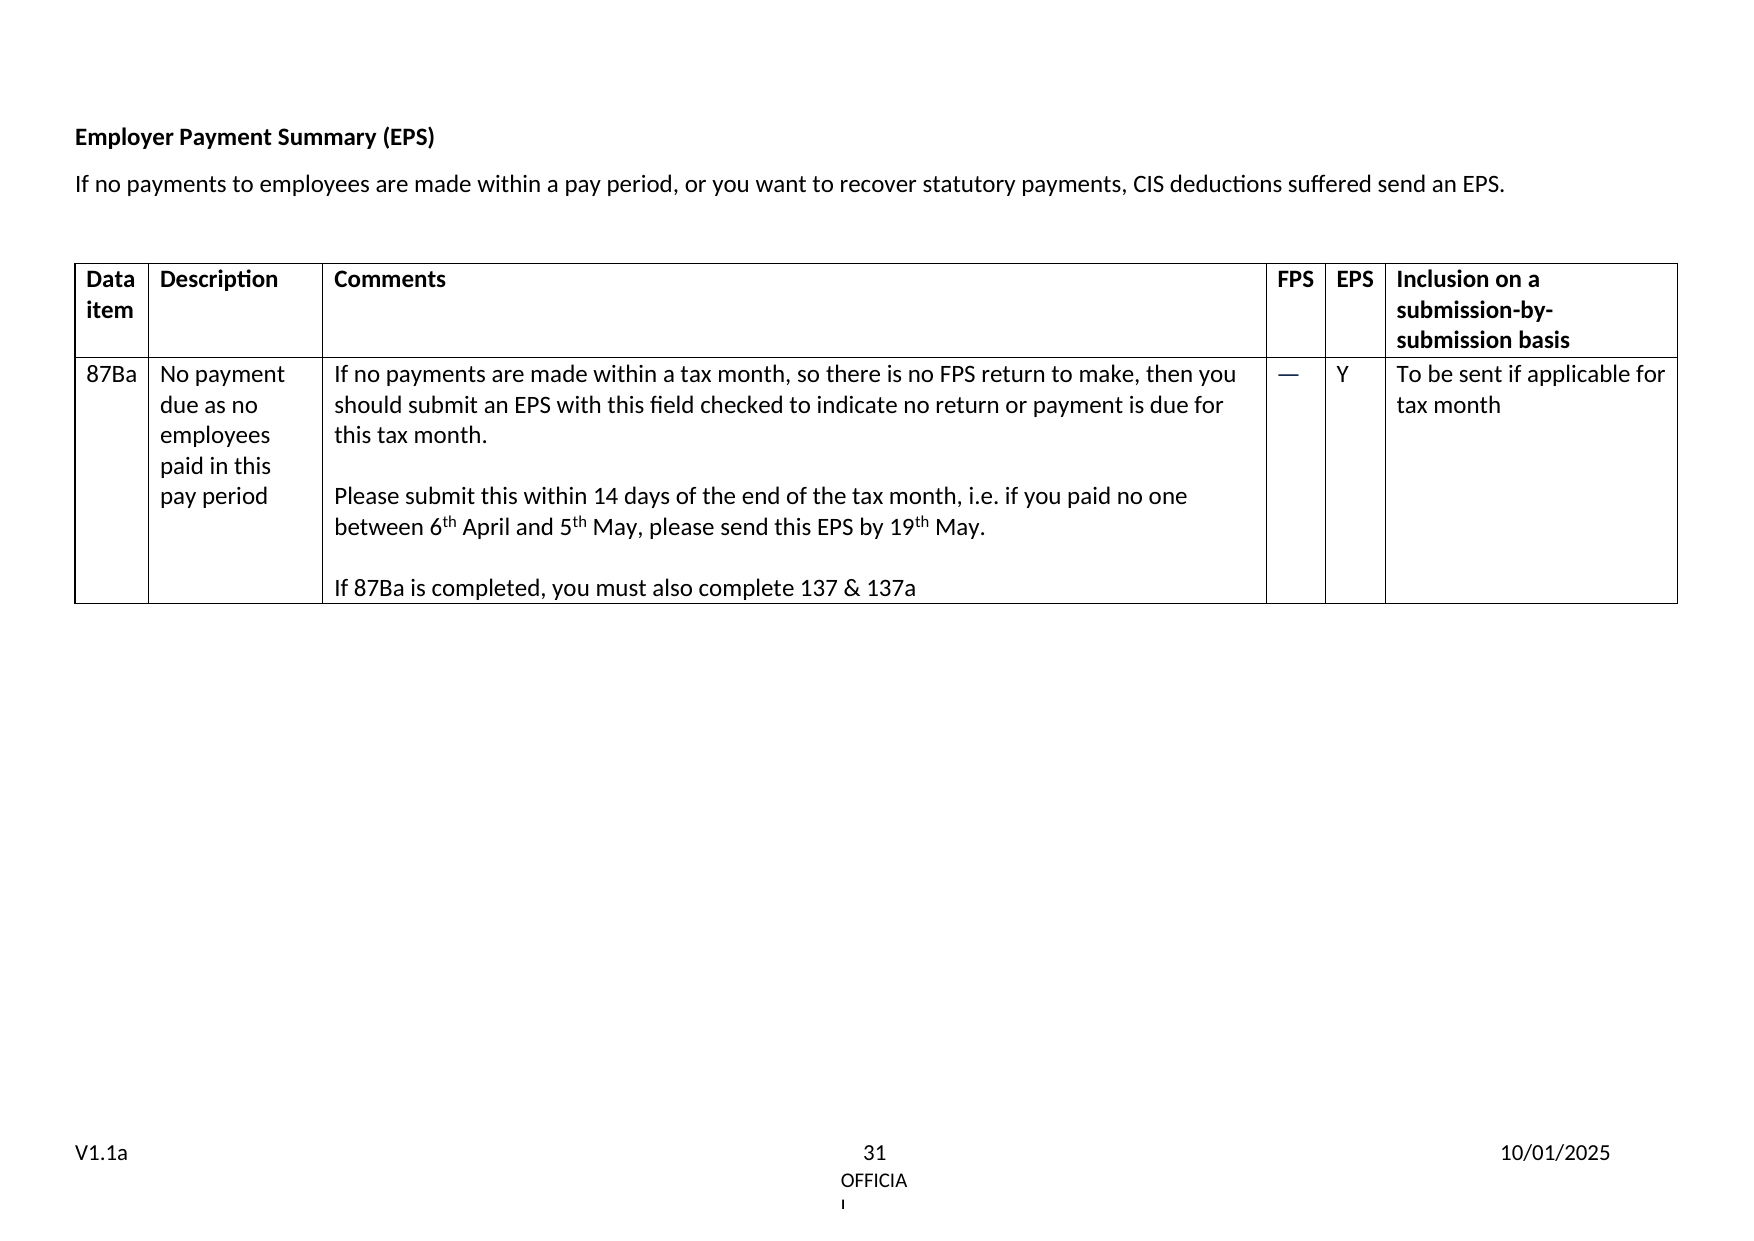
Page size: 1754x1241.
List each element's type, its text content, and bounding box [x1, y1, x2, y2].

table_cell To be sent if applicable for tax month [1386, 358, 1677, 602]
subtitle Employer Payment Summary (EPS) [75, 121, 1679, 151]
table_header Data item [76, 264, 148, 357]
table_cell 87Ba [76, 358, 148, 602]
table_header Comments [323, 264, 1266, 357]
table_cell If no payments are made within a tax month, so there is no FPS return to make, then you should submit an EPS with this field checked to indicate no return or payment is due for this tax month. Please submit this within 14 days of the end of the tax month, i.e. if you paid no one between 6th April and 5th May, please send this EPS by 19th May. If 87Ba is completed, you must also complete 137 & 137a [323, 358, 1266, 602]
table_header Description [149, 264, 322, 357]
table_cell Y [1326, 358, 1385, 602]
table_cell — [1267, 358, 1325, 602]
text If no payments to employees are made within a pay period, or you want to recover statutory payments, CIS deductions suffered send an EPS. [75, 168, 1679, 199]
table_header Inclusion on a submission-by-submission basis [1386, 264, 1677, 357]
table_cell No payment due as no employees paid in this pay period [149, 358, 322, 602]
table_header FPS [1267, 264, 1325, 357]
table_header EPS [1326, 264, 1385, 357]
